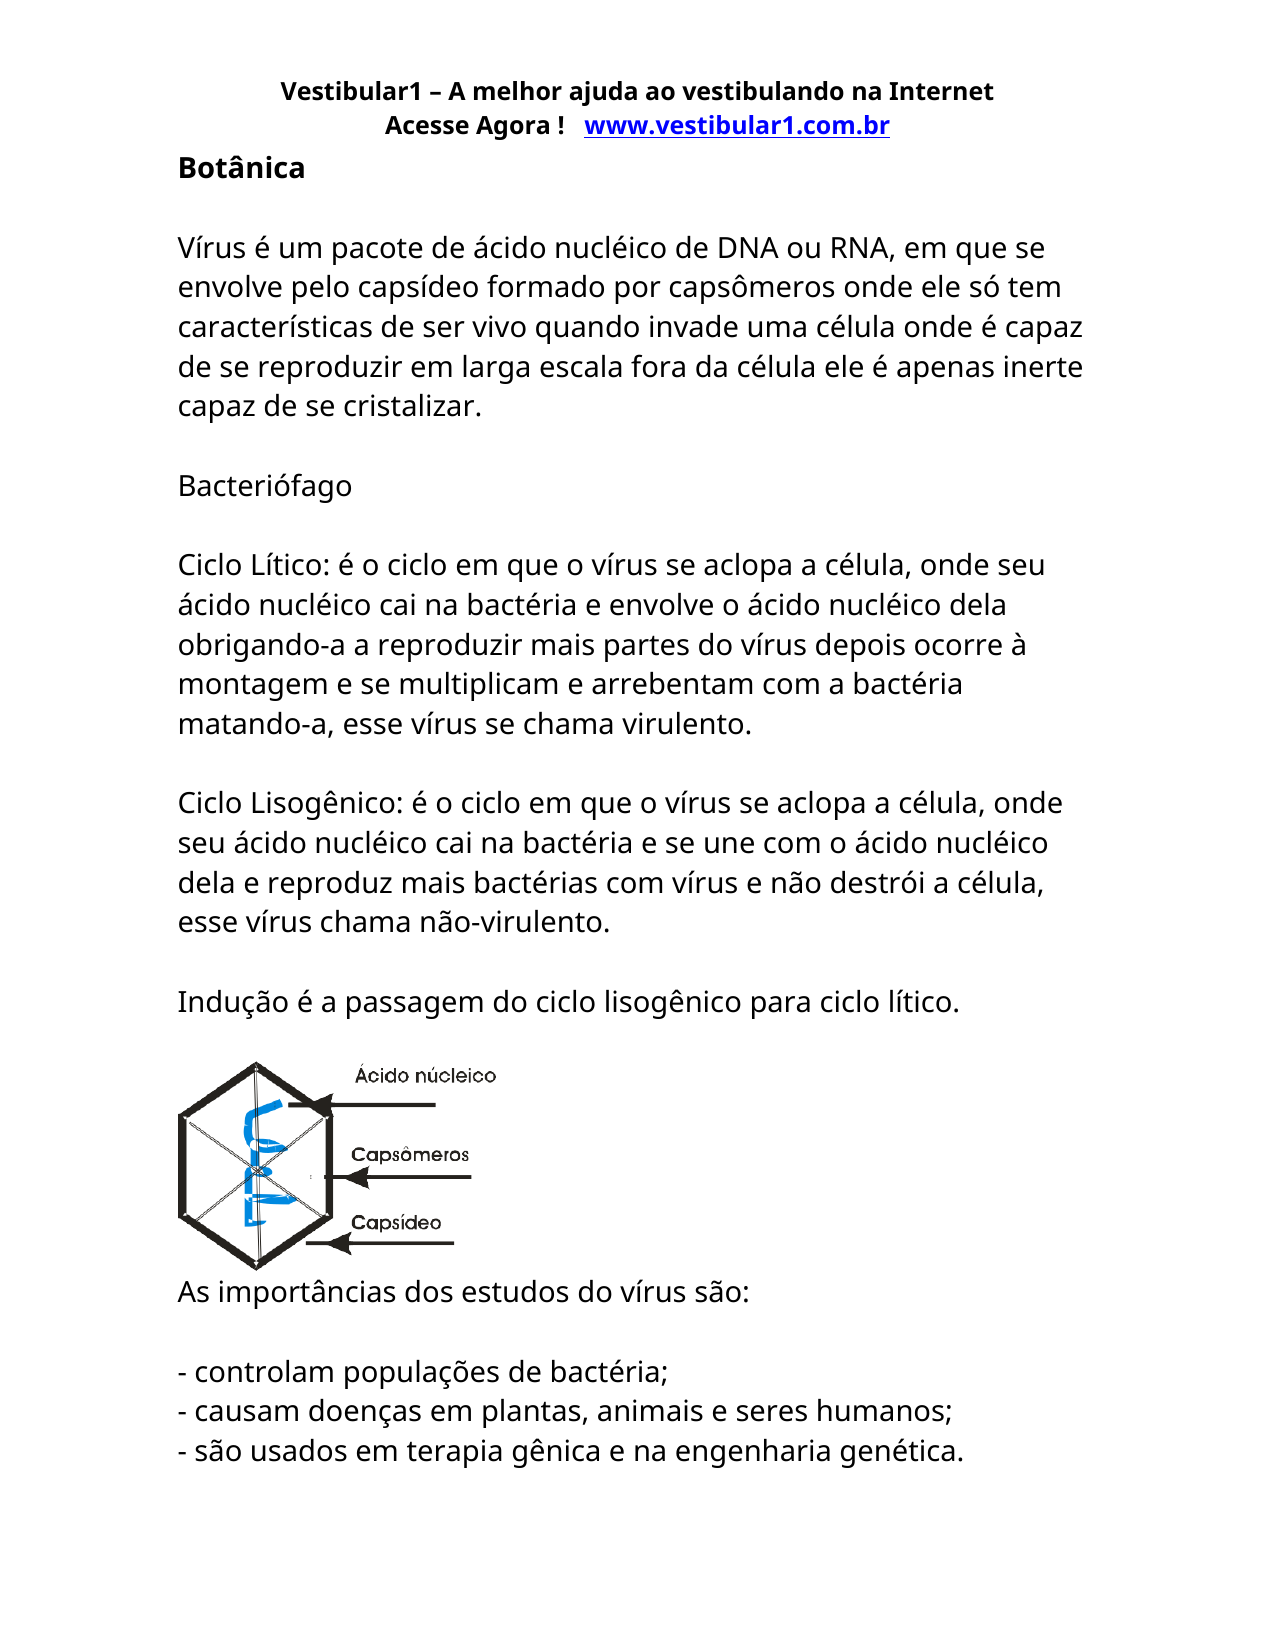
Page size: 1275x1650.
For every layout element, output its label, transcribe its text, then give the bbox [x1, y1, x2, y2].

text Bacteriófago [177, 465, 1098, 505]
text Ciclo Lisogênico: é o ciclo em que o vírus se aclopa a célula, onde seu ácido nucléico cai na bactéria e se une com o ácido nucléico dela e reproduz mais bactérias com vírus e não destrói a célula, esse vírus chama não-virulento. [177, 783, 1098, 941]
text Vírus é um pacote de ácido nucléico de DNA ou RNA, em que se envolve pelo capsídeo formado por capsômeros onde ele só tem características de ser vivo quando invade uma célula onde é capaz de se reproduzir em larga escala fora da célula ele é apenas inerte capaz de se cristalizar. [177, 227, 1098, 425]
text Ciclo Lítico: é o ciclo em que o vírus se aclopa a célula, onde seu ácido nucléico cai na bactéria e envolve o ácido nucléico dela obrigando-a a reproduzir mais partes do vírus depois ocorre à montagem e se multiplicam e arrebentam com a bactéria matando-a, esse vírus se chama virulento. [177, 544, 1098, 743]
text - causam doenças em plantas, animais e seres humanos; [177, 1391, 1098, 1430]
text Indução é a passagem do ciclo lisogênico para ciclo lítico. [177, 981, 1098, 1021]
text Botânica [177, 148, 1098, 187]
text As importâncias dos estudos do vírus são: [177, 1271, 1098, 1311]
text - são usados em terapia gênica e na engenharia genética. [177, 1430, 1098, 1470]
text - controlam populações de bactéria; [177, 1351, 1098, 1391]
